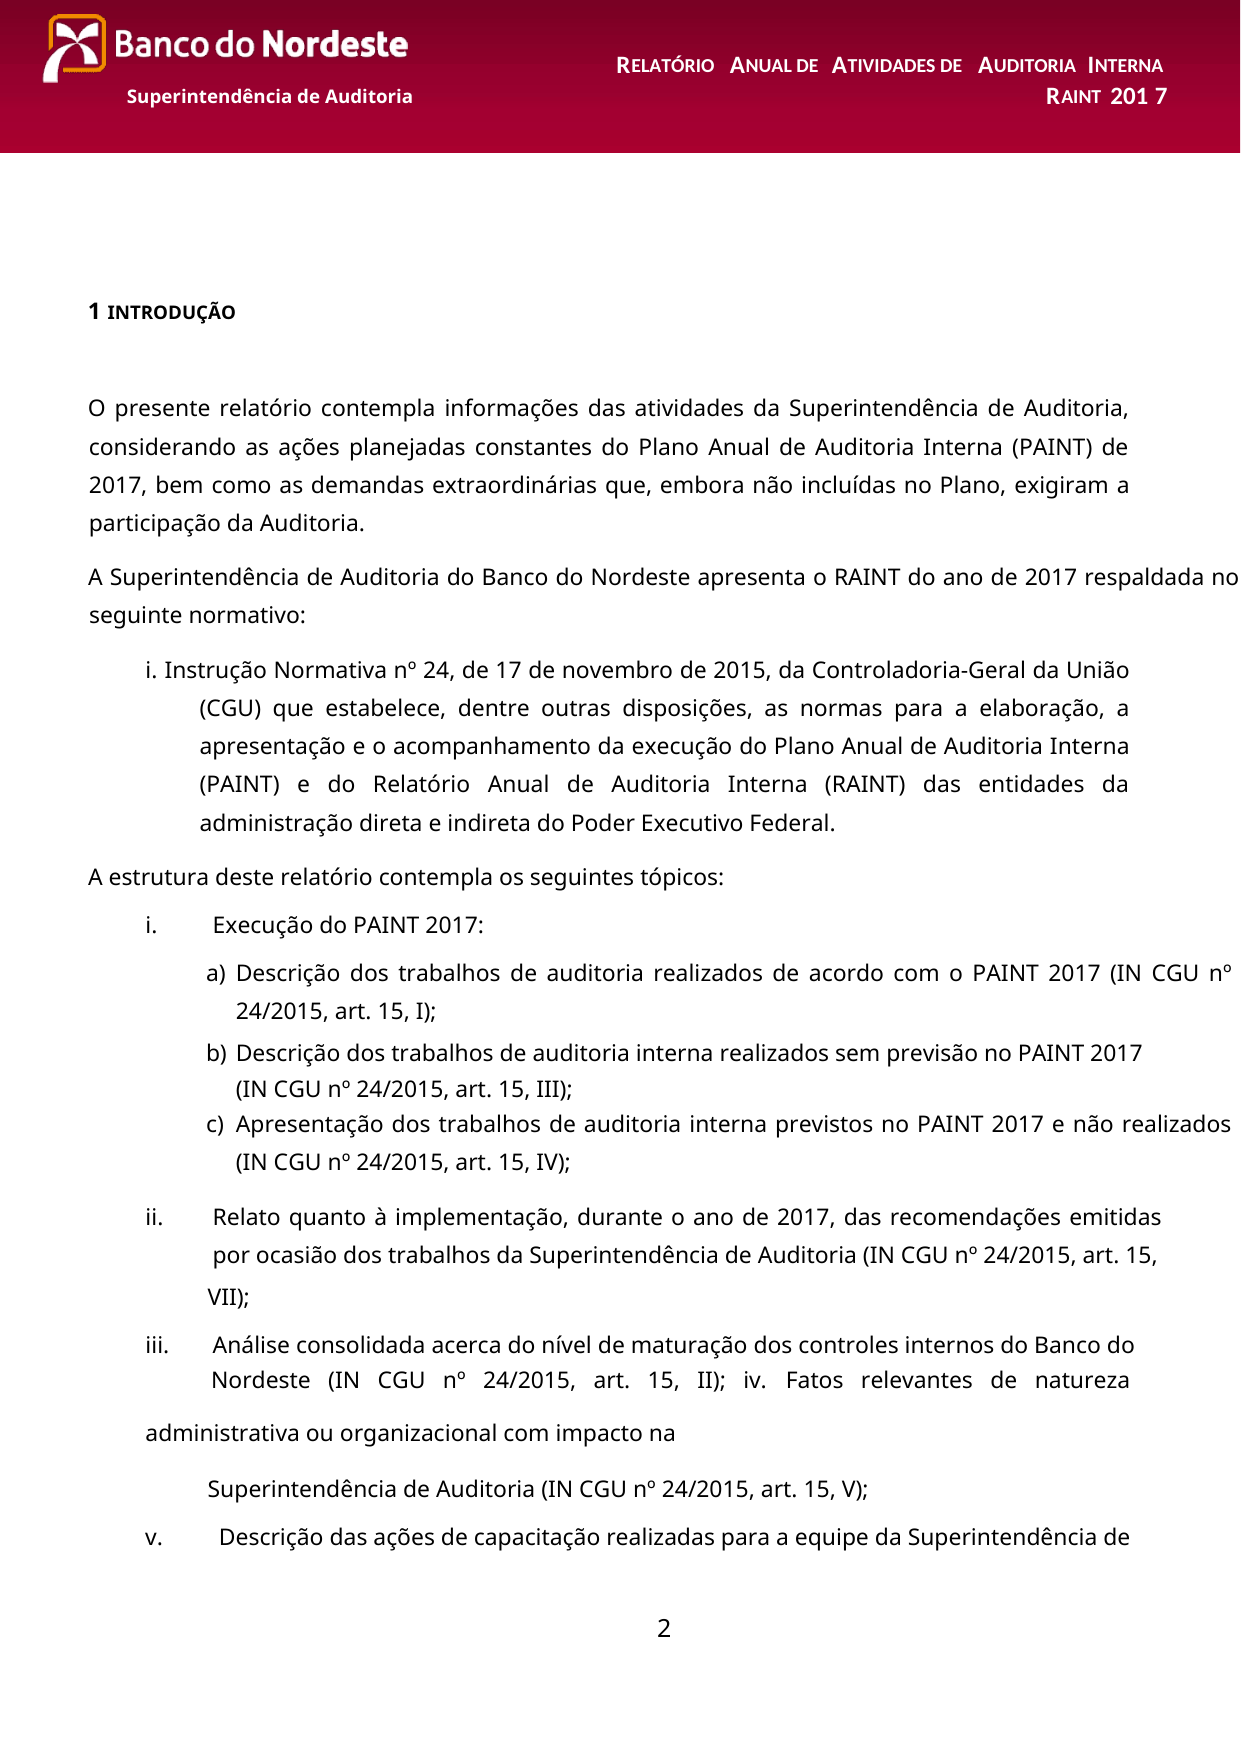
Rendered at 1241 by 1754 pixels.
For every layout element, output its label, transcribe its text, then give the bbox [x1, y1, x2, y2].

list Descrição dos trabalhos de auditoria realizados de acordo com o PAINT 2017 (IN CGU nº 24/2015, art. 15, I); [206, 956, 1233, 1026]
list Análise consolidada acerca do nível de maturação dos controles internos do Banco do [145, 1329, 1163, 1360]
list Descrição dos trabalhos de auditoria interna realizados sem previsão no PAINT 2017 [206, 1037, 1233, 1068]
text v. Descrição das ações de capacitação realizadas para a equipe da Superintendência de [88, 1521, 1131, 1552]
text A Superintendência de Auditoria do Banco do Nordeste apresenta o RAINT do ano de 2017 respaldada no seguinte normativo: [88, 561, 1240, 631]
list Apresentação dos trabalhos de auditoria interna previstos no PAINT 2017 e não realizados (IN CGU nº 24/2015, art. 15, IV); [206, 1108, 1233, 1177]
text Nordeste (IN CGU nº 24/2015, art. 15, II); iv. Fatos relevantes de natureza administrativa ou organizacional com impacto na [145, 1364, 1131, 1448]
text 1 INTRODUÇÃO [88, 295, 1240, 326]
text A estrutura deste relatório contempla os seguintes tópicos: [88, 861, 1240, 892]
text Superintendência de Auditoria (IN CGU nº 24/2015, art. 15, V); [207, 1473, 1240, 1504]
list Execução do PAINT 2017: [145, 909, 1163, 940]
text i. Instrução Normativa nº 24, de 17 de novembro de 2015, da Controladoria-Geral da União (CGU) que estabelece, dentre outras disposições, as normas para a elaboração, a apresentação e o acompanhamento da execução do Plano Anual de Auditoria Interna (PAINT) e do Relatório Anual de Auditoria Interna (RAINT) das entidades da administração direta e indireta do Poder Executivo Federal. [145, 654, 1131, 838]
text (IN CGU nº 24/2015, art. 15, III); [236, 1073, 1240, 1104]
picture [0, 0, 1241, 153]
text VII); [207, 1281, 1240, 1312]
text O presente relatório contempla informações das atividades da Superintendência de Auditoria, considerando as ações planejadas constantes do Plano Anual de Auditoria Interna (PAINT) de 2017, bem como as demandas extraordinárias que, embora não incluídas no Plano, exigiram a participação da Auditoria. [88, 392, 1131, 538]
list Relato quanto à implementação, durante o ano de 2017, das recomendações emitidas por ocasião dos trabalhos da Superintendência de Auditoria (IN CGU nº 24/2015, art. 15, [145, 1201, 1163, 1270]
